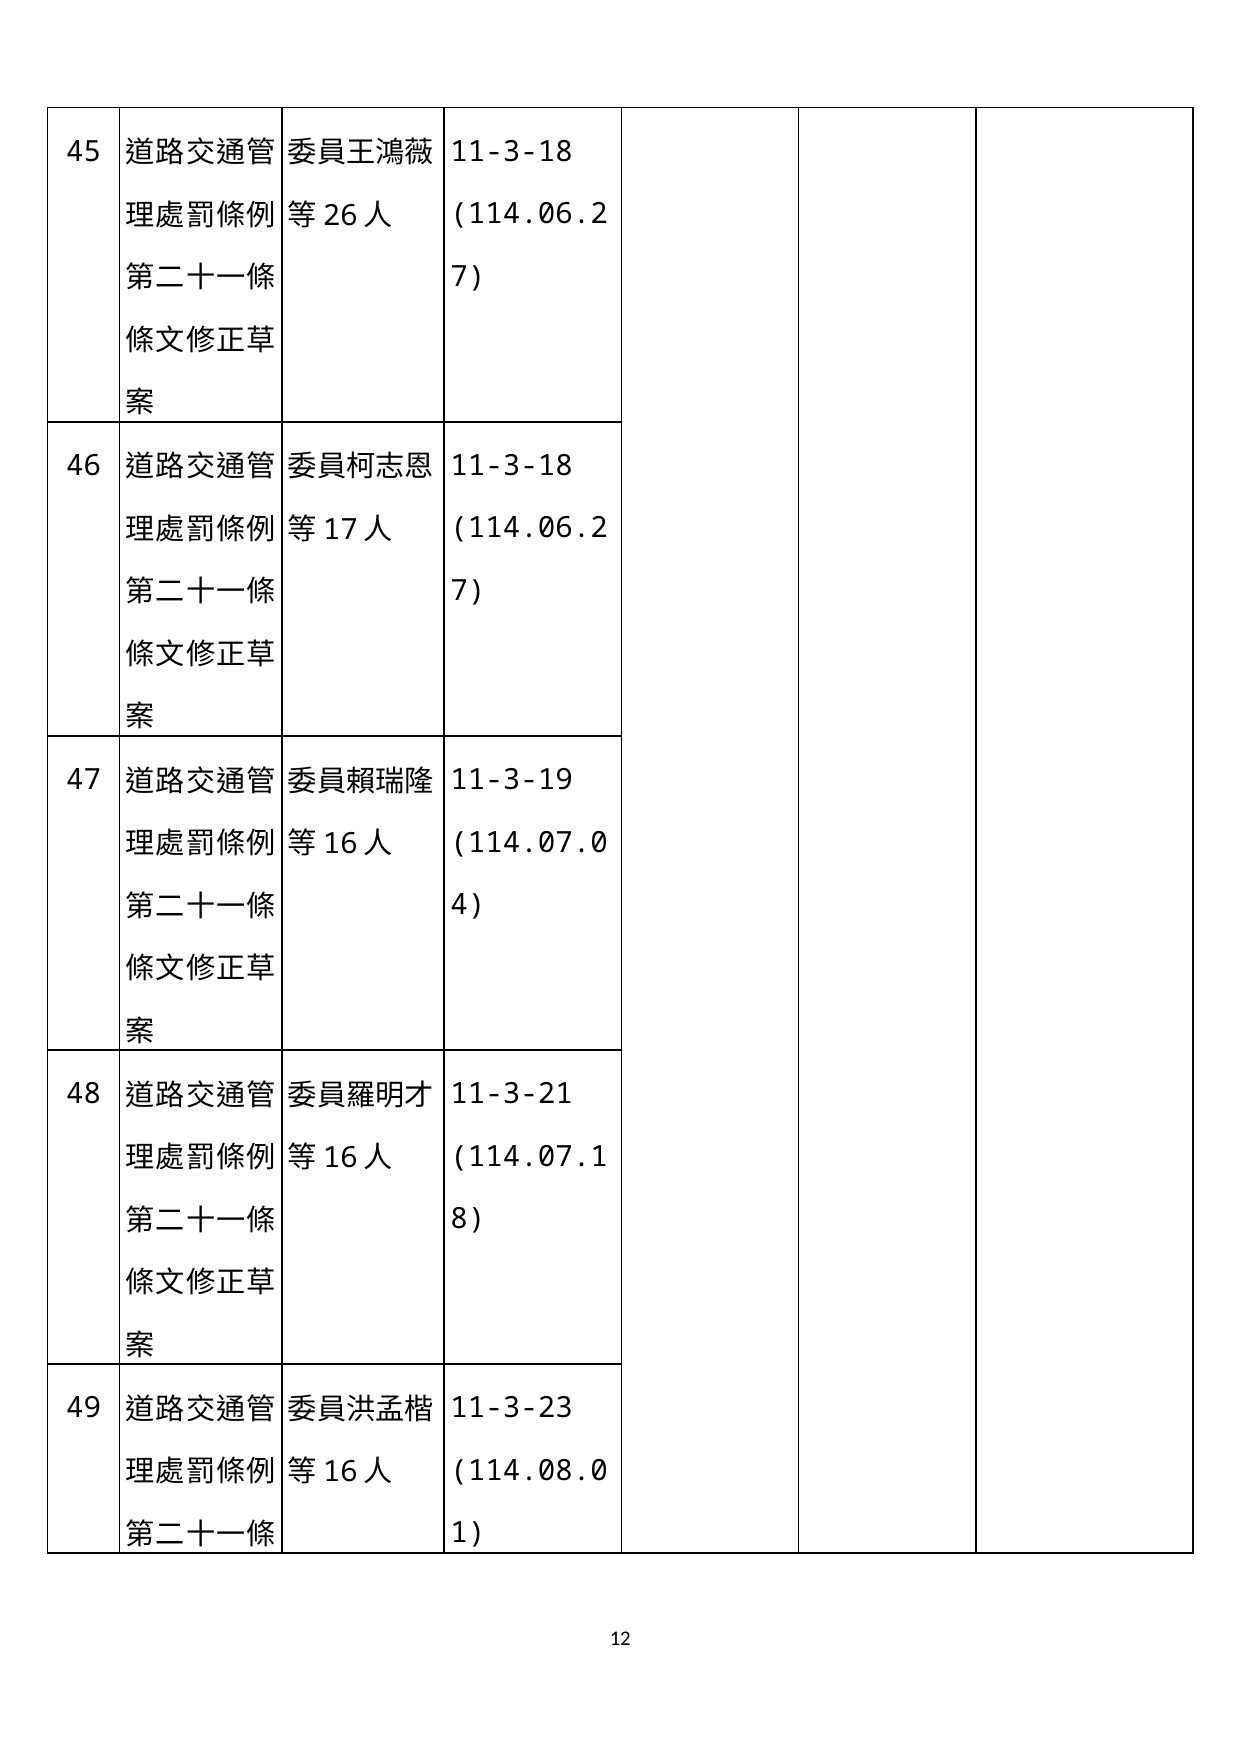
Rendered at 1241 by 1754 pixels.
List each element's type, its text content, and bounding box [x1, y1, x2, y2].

table_cell 47 [48, 737, 119, 1049]
table_cell 48 [48, 1051, 119, 1363]
table_cell 道路交通管理處罰條例第二十一條 [120, 1365, 281, 1552]
table_cell 道路交通管理處罰條例第二十一條條文修正草案 [120, 1051, 281, 1363]
table_cell 11-3-23 (114.08.01) [445, 1365, 621, 1552]
table_cell 11-3-18 (114.06.27) [445, 423, 621, 735]
table_cell 道路交通管理處罰條例第二十一條條文修正草案 [120, 423, 281, 735]
table_cell 11-3-15 (114.06.11) 11-3-20 (114.08.20) [622, 108, 798, 1552]
table_cell 道路交通管理處罰條例第二十一條條文修正草案 [120, 737, 281, 1049]
table_cell 委員羅明才等16人 [283, 1051, 443, 1363]
table_cell 道路交通管理處罰條例第二十一條條文修正草案 [120, 108, 281, 421]
table_cell 49 [48, 1365, 119, 1552]
table_cell 11-3-21 (114.07.18) [445, 1051, 621, 1363]
table_cell 委員洪孟楷等16人 [283, 1365, 443, 1552]
table_cell 46 [48, 423, 119, 735]
table_cell 委員柯志恩等17人 [283, 423, 443, 735]
table_cell [977, 108, 1192, 1552]
table_cell 11-3-19 (114.07.04) [445, 737, 621, 1049]
table_cell 45 [48, 108, 119, 421]
table_cell 11-4-6 (114.10.28) [799, 108, 975, 1552]
table_cell 委員王鴻薇等26人 [283, 108, 443, 421]
table_cell 11-3-18 (114.06.27) [445, 108, 621, 421]
table_cell 委員賴瑞隆等16人 [283, 737, 443, 1049]
